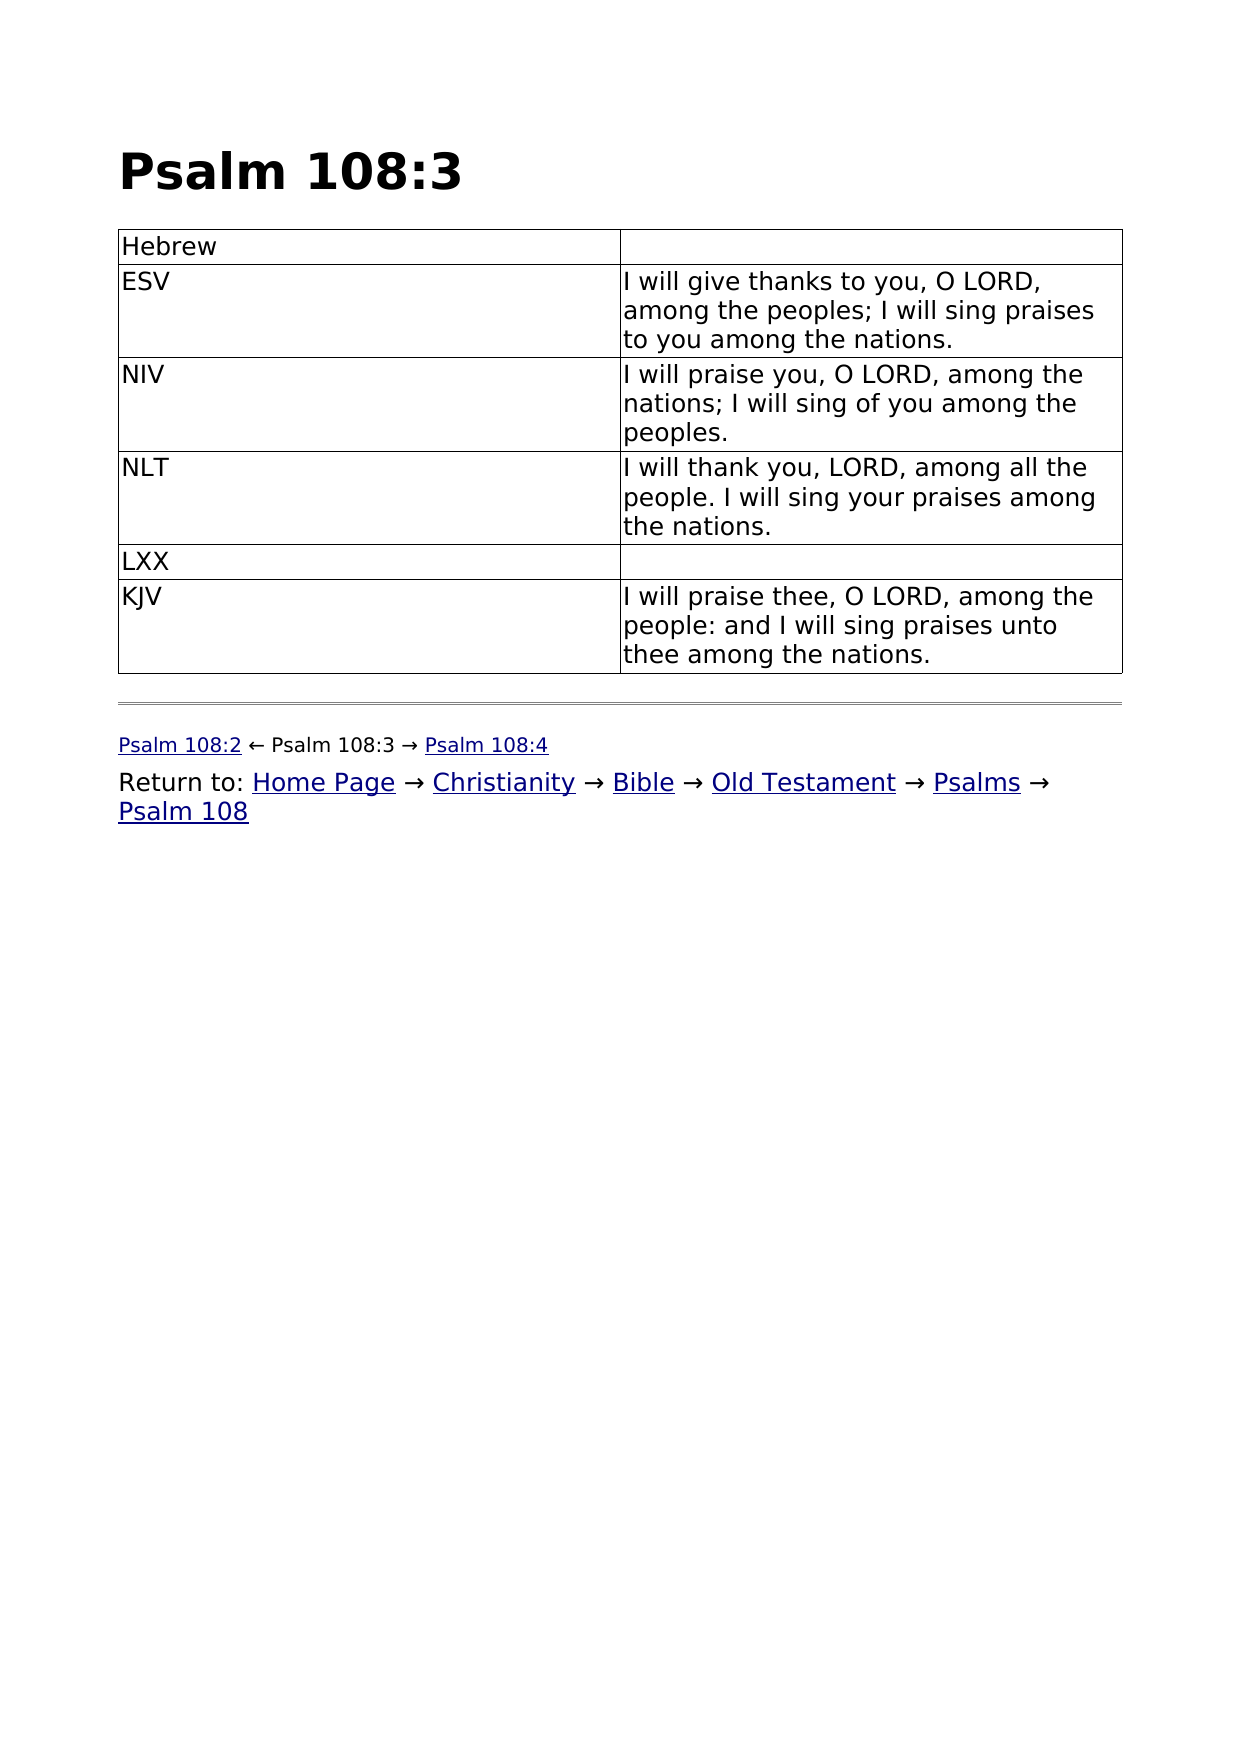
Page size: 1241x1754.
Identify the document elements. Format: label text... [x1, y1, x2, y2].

table_cell LXX [119, 545, 620, 579]
table_cell KJV [119, 580, 620, 673]
subtitle Psalm 108:3 [118, 143, 1122, 201]
table_cell NIV [119, 358, 620, 451]
text Psalm 108:2 ← Psalm 108:3 → Psalm 108:4 [118, 734, 1122, 768]
table_cell I will praise you, O LORD, among the nations; I will sing of you among the peoples. [621, 358, 1122, 451]
table_cell [621, 545, 1122, 579]
table_cell I will give thanks to you, O LORD, among the peoples; I will sing praises to you among the nations. [621, 265, 1122, 357]
table_cell I will praise thee, O LORD, among the people: and I will sing praises unto thee among the nations. [621, 580, 1122, 673]
table_cell I will thank you, LORD, among all the people. I will sing your praises among the nations. [621, 452, 1122, 544]
table_header Hebrew [119, 230, 620, 264]
text Return to: Home Page → Christianity → Bible → Old Testament → Psalms → Psalm 108 [118, 768, 1122, 826]
table_cell NLT [119, 452, 620, 544]
table_cell ESV [119, 265, 620, 357]
table_header [621, 230, 1122, 264]
